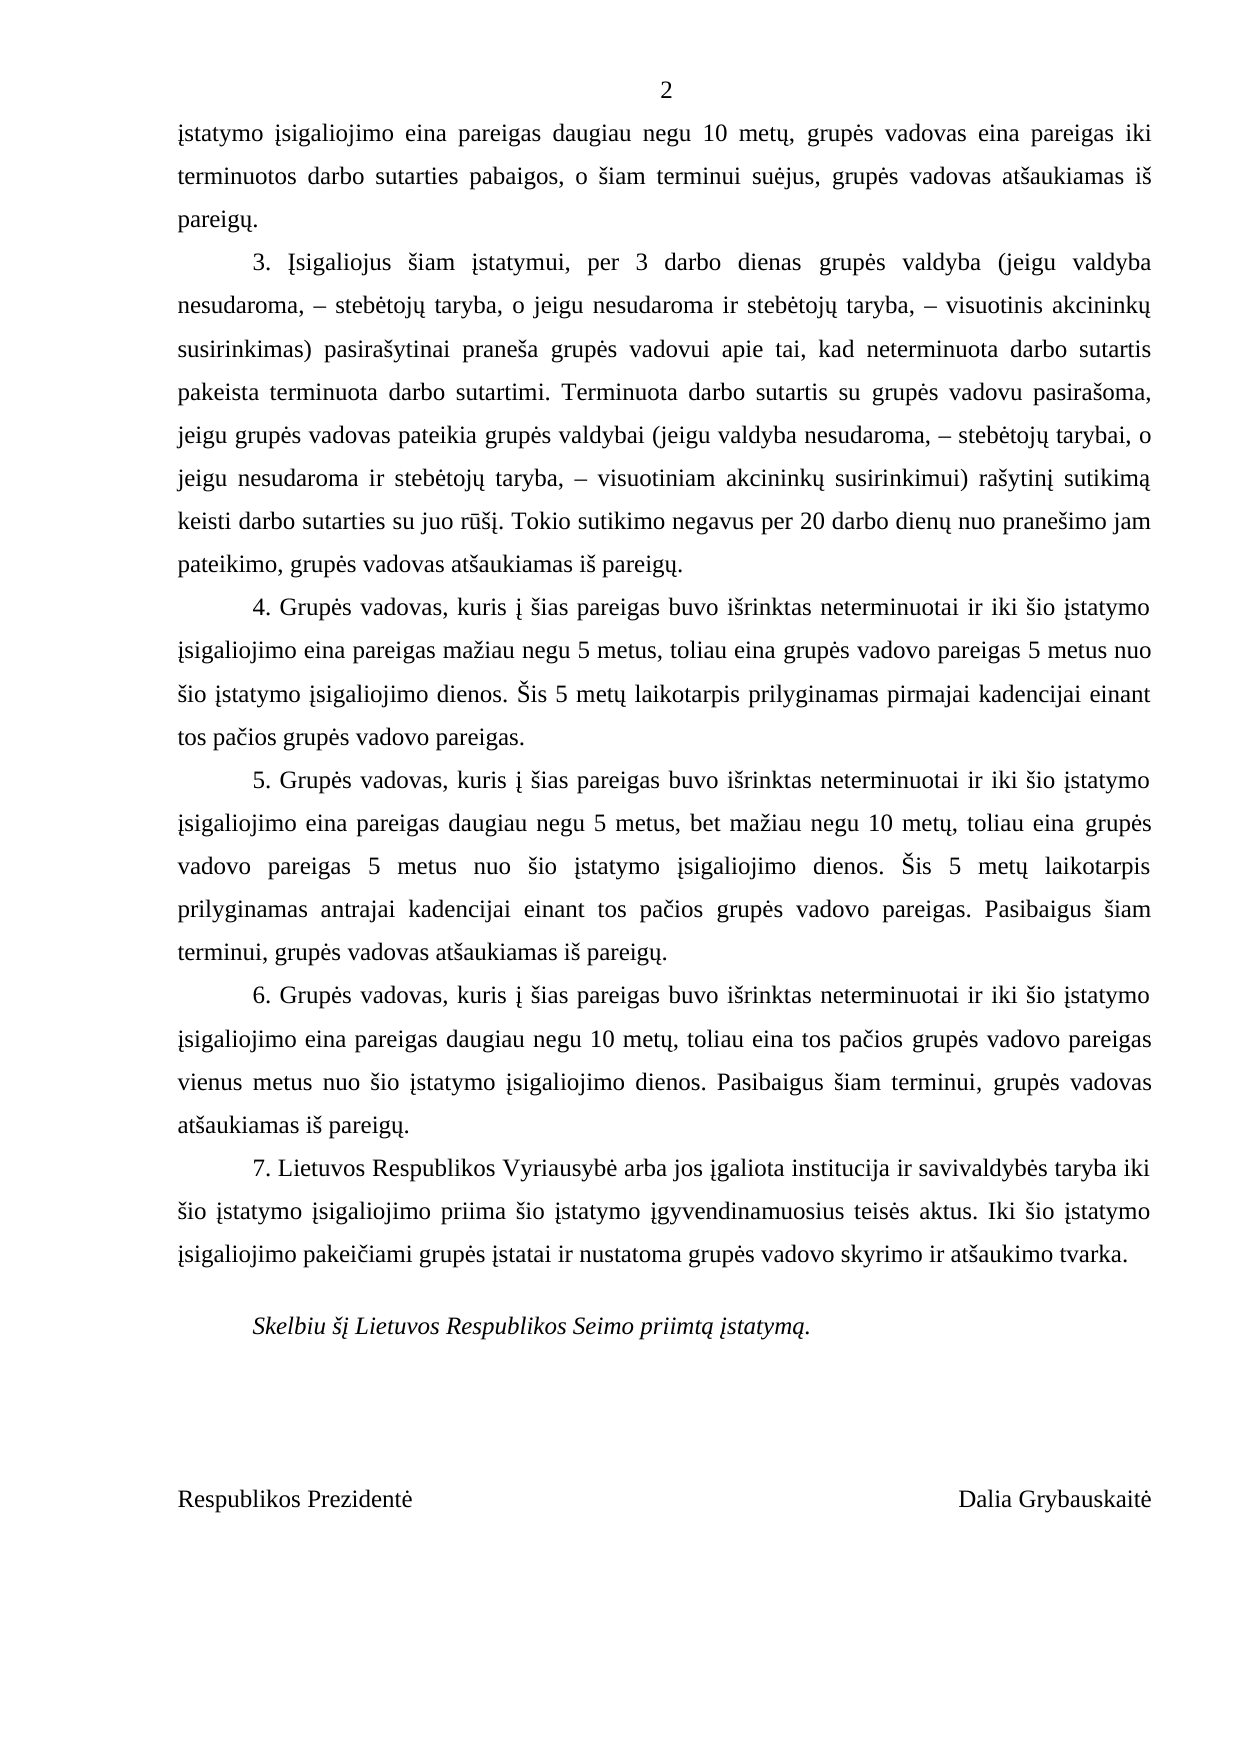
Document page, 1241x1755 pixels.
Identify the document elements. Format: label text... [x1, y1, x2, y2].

text 6. Grupės vadovas, kuris į šias pareigas buvo išrinktas neterminuotai ir iki šio įstatymo įsigaliojimo eina pareigas daugiau negu 10 metų, toliau eina tos pačios grupės vadovo pareigas vienus metus nuo šio įstatymo įsigaliojimo dienos. Pasibaigus šiam terminui, grupės vadovas atšaukiamas iš pareigų. [177, 981, 1152, 1139]
text 7. Lietuvos Respublikos Vyriausybė arba jos įgaliota institucija ir savivaldybės taryba iki šio įstatymo įsigaliojimo priima šio įstatymo įgyvendinamuosius teisės aktus. Iki šio įstatymo įsigaliojimo pakeičiami grupės įstatai ir nustatoma grupės vadovo skyrimo ir atšaukimo tvarka. [177, 1153, 1152, 1268]
text 3. Įsigaliojus šiam įstatymui, per 3 darbo dienas grupės valdyba (jeigu valdyba nesudaroma, – stebėtojų taryba, o jeigu nesudaroma ir stebėtojų taryba, – visuotinis akcininkų susirinkimas) pasirašytinai praneša grupės vadovui apie tai, kad neterminuota darbo sutartis pakeista terminuota darbo sutartimi. Terminuota darbo sutartis su grupės vadovu pasirašoma, jeigu grupės vadovas pateikia grupės valdybai (jeigu valdyba nesudaroma, – stebėtojų tarybai, o jeigu nesudaroma ir stebėtojų taryba, – visuotiniam akcininkų susirinkimui) rašytinį sutikimą keisti darbo sutarties su juo rūšį. Tokio sutikimo negavus per 20 darbo dienų nuo pranešimo jam pateikimo, grupės vadovas atšaukiamas iš pareigų. [177, 247, 1152, 578]
text 5. Grupės vadovas, kuris į šias pareigas buvo išrinktas neterminuotai ir iki šio įstatymo įsigaliojimo eina pareigas daugiau negu 5 metus, bet mažiau negu 10 metų, toliau eina grupės vadovo pareigas 5 metus nuo šio įstatymo įsigaliojimo dienos. Šis 5 metų laikotarpis prilyginamas antrajai kadencijai einant tos pačios grupės vadovo pareigas. Pasibaigus šiam terminui, grupės vadovas atšaukiamas iš pareigų. [177, 765, 1152, 966]
text Skelbiu šį Lietuvos Respublikos Seimo priimtą įstatymą. [177, 1311, 1152, 1340]
text įstatymo įsigaliojimo eina pareigas daugiau negu 10 metų, grupės vadovas eina pareigas iki terminuotos darbo sutarties pabaigos, o šiam terminui suėjus, grupės vadovas atšaukiamas iš pareigų. [177, 118, 1152, 233]
text Respublikos Prezidentė Dalia Grybauskaitė [177, 1484, 1152, 1512]
text 4. Grupės vadovas, kuris į šias pareigas buvo išrinktas neterminuotai ir iki šio įstatymo įsigaliojimo eina pareigas mažiau negu 5 metus, toliau eina grupės vadovo pareigas 5 metus nuo šio įstatymo įsigaliojimo dienos. Šis 5 metų laikotarpis prilyginamas pirmajai kadencijai einant tos pačios grupės vadovo pareigas. [177, 592, 1152, 751]
